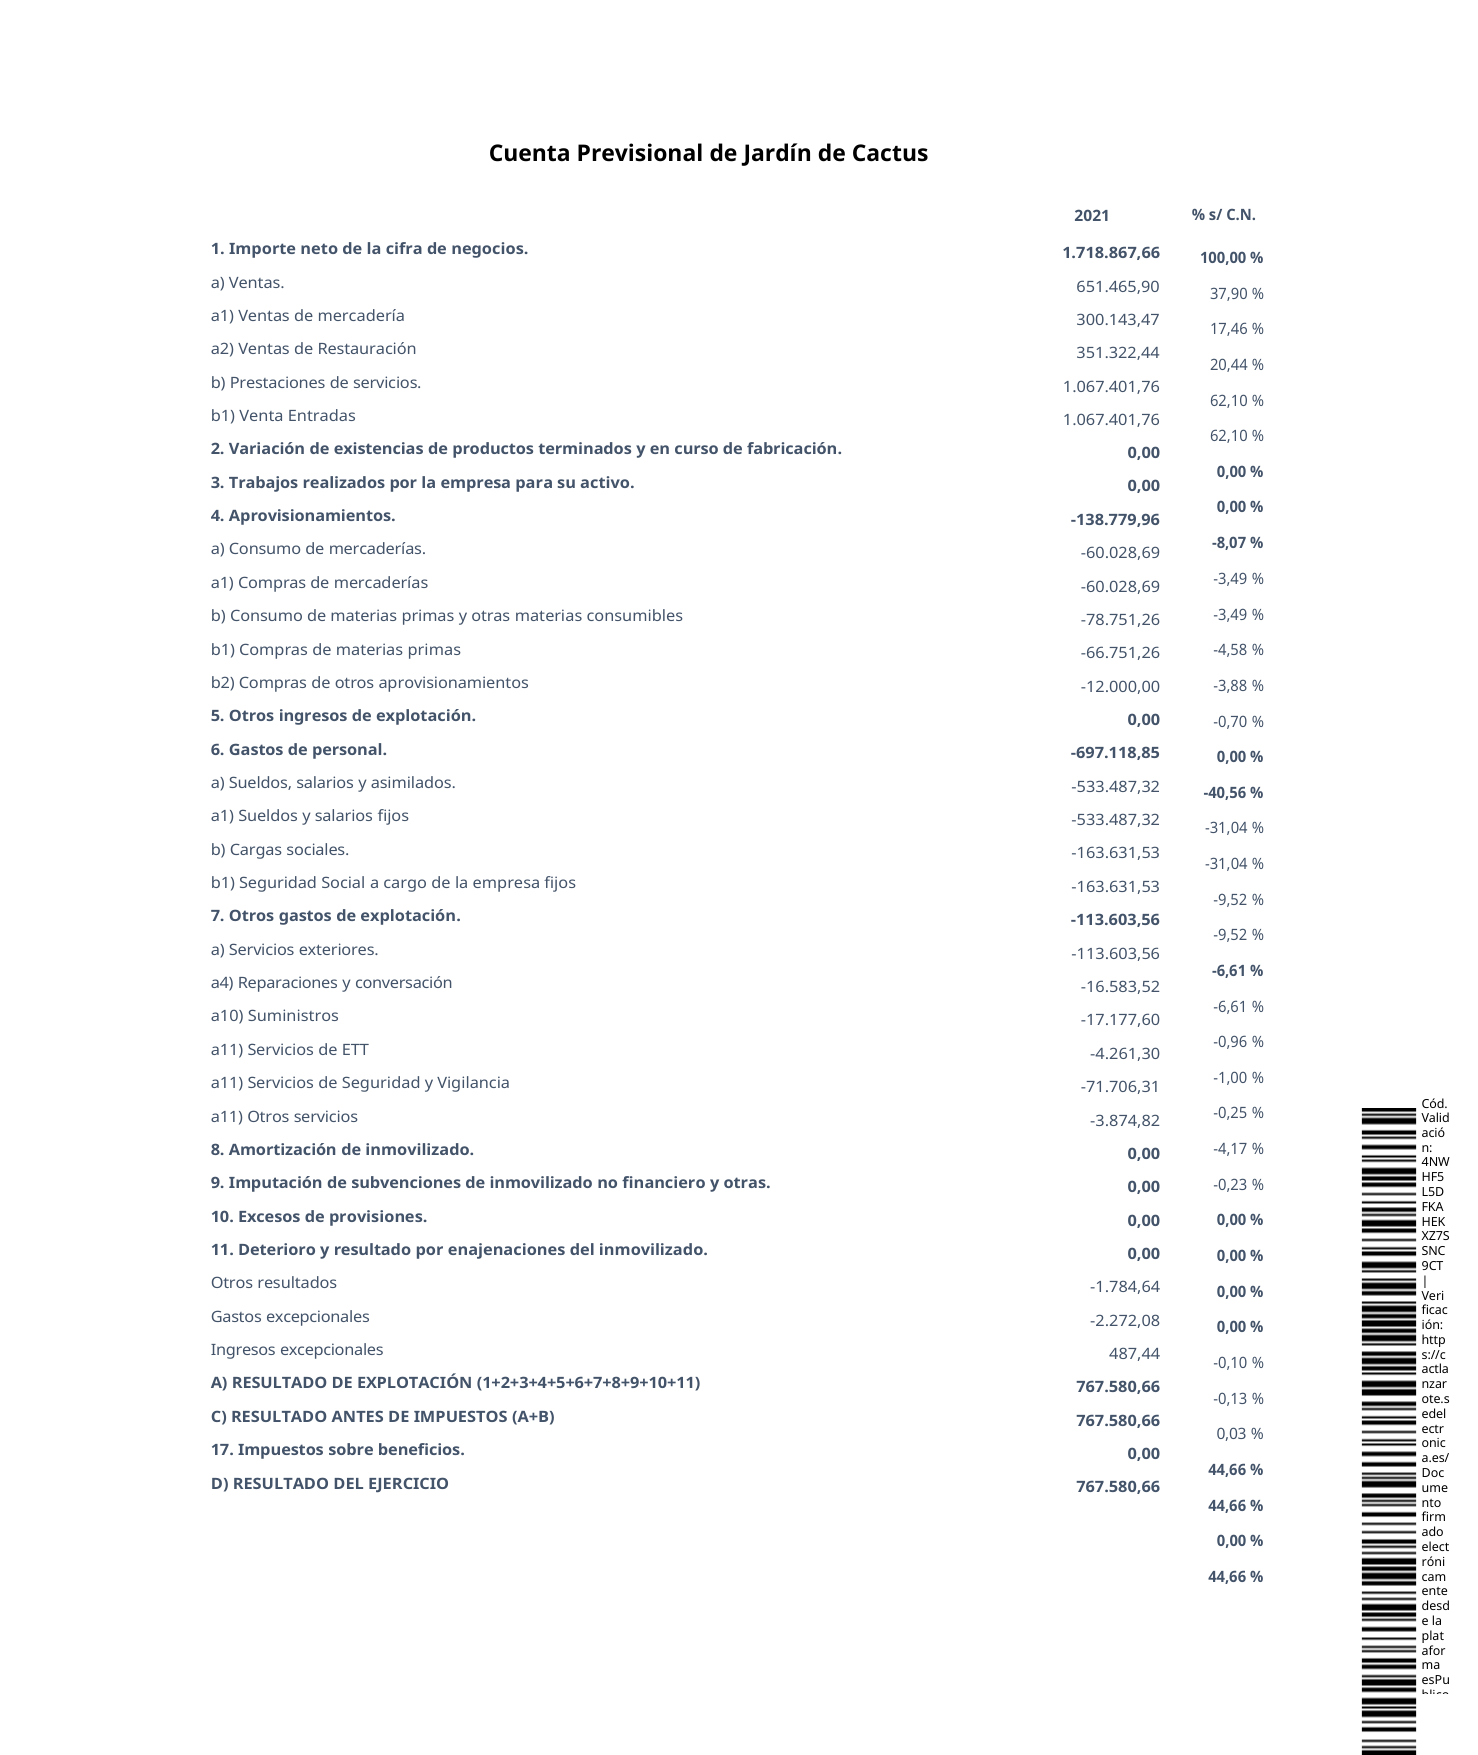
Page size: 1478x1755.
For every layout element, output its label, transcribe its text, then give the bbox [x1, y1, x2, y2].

table_cell 351.322,44 [980, 333, 1164, 366]
table_cell 5. Otros ingresos de explotación. [205, 700, 980, 733]
table_cell -4.261,30 [980, 1033, 1164, 1066]
text 20,44 % [1164, 354, 1264, 375]
text 0,03 % [1164, 1423, 1264, 1444]
table_cell 4. Aprovisionamientos. [205, 499, 980, 533]
text -6,61 % [1164, 960, 1263, 981]
text -40,56 % [1164, 781, 1263, 803]
text [192, 532, 204, 553]
text [192, 1067, 204, 1088]
table_cell b2) Compras de otros aprovisionamientos [205, 666, 980, 699]
table_cell 1.067.401,76 [980, 399, 1164, 433]
table_cell -697.118,85 [980, 733, 1164, 766]
text [192, 817, 204, 838]
text [192, 1031, 204, 1052]
table_cell Gastos excepcionales [205, 1300, 980, 1333]
text [192, 1459, 204, 1480]
table_cell 0,00 [980, 1133, 1164, 1167]
text 37,90 % [1164, 282, 1264, 304]
text 44,66 % [192, 1566, 1263, 1587]
text [192, 1209, 204, 1230]
table_cell -71.706,31 [980, 1066, 1164, 1100]
text 0,00 % [1164, 461, 1263, 482]
table_cell a) Consumo de mercaderías. [205, 533, 980, 566]
table_cell Ingresos excepcionales [205, 1334, 980, 1367]
text [192, 1174, 204, 1195]
text -9,52 % [1164, 888, 1264, 910]
text 44,66 % [1164, 1459, 1263, 1480]
table_cell -533.487,32 [980, 766, 1164, 799]
text -0,96 % [1164, 1031, 1264, 1052]
table_cell -138.779,96 [980, 499, 1164, 533]
table_header 1.718.867,66 [980, 232, 1164, 266]
text [192, 639, 204, 660]
text [192, 853, 204, 874]
text [192, 1245, 204, 1266]
table_cell -3.874,82 [980, 1100, 1164, 1133]
table_cell -78.751,26 [980, 600, 1164, 633]
table_cell a1) Compras de mercaderías [205, 566, 980, 599]
text [192, 1102, 204, 1123]
text [192, 960, 204, 981]
table_cell 0,00 [980, 433, 1164, 466]
table_cell -66.751,26 [980, 633, 1164, 666]
text [192, 746, 204, 767]
text [192, 354, 204, 375]
text [192, 674, 204, 696]
table_cell 651.465,90 [980, 266, 1164, 299]
text [192, 1423, 204, 1444]
text 0,00 % [1164, 1316, 1263, 1337]
text 0,00 % [1164, 1209, 1263, 1230]
text 0,00 % [192, 1530, 1263, 1551]
table_cell -60.028,69 [980, 566, 1164, 599]
table_cell 767.580,66 [980, 1400, 1164, 1433]
text 44,66 % [192, 1494, 1263, 1516]
table_cell 767.580,66 [980, 1367, 1164, 1400]
text 0,00 % [1164, 1245, 1263, 1266]
text Cód. Validación: 4NWHF5L5DFKAHEKXZ7SSNC9CT | Verificación: https://cactlanzarote.sedelectronica.es/ Documento firmado electrónicamente desde la plataforma esPublico Gestiona | Página 16 de 34 [1421, 1097, 1450, 1693]
text [192, 461, 204, 482]
table_cell 1.067.401,76 [980, 366, 1164, 399]
text -0,23 % [1164, 1174, 1264, 1195]
text [192, 1280, 204, 1302]
table_cell 10. Excesos de provisiones. [205, 1200, 980, 1233]
text [192, 888, 204, 910]
text -0,25 % [1164, 1102, 1264, 1123]
text [192, 995, 204, 1017]
table_cell C) RESULTADO ANTES DE IMPUESTOS (A+B) [205, 1400, 980, 1433]
table_cell b1) Venta Entradas [205, 399, 980, 433]
table_cell 6. Gastos de personal. [205, 733, 980, 766]
table_cell b1) Seguridad Social a cargo de la empresa fijos [205, 866, 980, 899]
table_cell a4) Reparaciones y conversación [205, 966, 980, 1000]
text [192, 603, 204, 624]
table_cell -163.631,53 [980, 833, 1164, 866]
table_cell 767.580,66 [980, 1467, 1164, 1500]
text 62,10 % [1164, 425, 1264, 446]
table_cell a2) Ventas de Restauración [205, 333, 980, 366]
table_cell 0,00 [980, 1233, 1164, 1267]
table_cell -60.028,69 [980, 533, 1164, 566]
text [192, 1138, 204, 1159]
table_cell -16.583,52 [980, 966, 1164, 1000]
table_header 1. Importe neto de la cifra de negocios. [205, 232, 980, 266]
table_cell a1) Sueldos y salarios fijos [205, 800, 980, 833]
table_cell a11) Servicios de Seguridad y Vigilancia [205, 1066, 980, 1100]
subtitle [1419, 1094, 1450, 1693]
text [192, 318, 204, 339]
text 100,00 % [1164, 247, 1263, 268]
table_cell -1.784,64 [980, 1267, 1164, 1300]
text -3,49 % [1164, 603, 1264, 624]
text [192, 425, 204, 446]
text 0,00 % [1164, 746, 1263, 767]
text [192, 282, 204, 304]
table_cell 487,44 [980, 1334, 1164, 1367]
text [192, 389, 204, 411]
text -4,17 % [1164, 1138, 1264, 1159]
table_cell 17. Impuestos sobre beneficios. [205, 1434, 980, 1467]
table_cell 0,00 [980, 1200, 1164, 1233]
text [192, 1387, 204, 1409]
table_cell -12.000,00 [980, 666, 1164, 699]
table_cell 2. Variación de existencias de productos terminados y en curso de fabricación. [205, 433, 980, 466]
table_cell 3. Trabajos realizados por la empresa para su activo. [205, 466, 980, 499]
table_cell 0,00 [980, 1434, 1164, 1467]
table_cell Otros resultados [205, 1267, 980, 1300]
table_cell a) Ventas. [205, 266, 980, 299]
text -0,13 % [1164, 1387, 1264, 1409]
table_cell b1) Compras de materias primas [205, 633, 980, 666]
text -9,52 % [1164, 924, 1264, 945]
table_cell a1) Ventas de mercadería [205, 299, 980, 333]
text -6,61 % [1164, 995, 1264, 1017]
table_cell a) Sueldos, salarios y asimilados. [205, 766, 980, 799]
text [192, 924, 204, 945]
text [192, 247, 204, 268]
table_cell -163.631,53 [980, 866, 1164, 899]
text [192, 1316, 204, 1337]
text -8,07 % [1164, 532, 1263, 553]
text -3,88 % [1164, 674, 1264, 696]
table_cell b) Cargas sociales. [205, 833, 980, 866]
table_cell 0,00 [980, 466, 1164, 499]
table_cell -2.272,08 [980, 1300, 1164, 1333]
table_cell a11) Otros servicios [205, 1100, 980, 1133]
table_cell a10) Suministros [205, 1000, 980, 1033]
table_cell 11. Deterioro y resultado por enajenaciones del inmovilizado. [205, 1233, 980, 1267]
table_cell 0,00 [980, 700, 1164, 733]
table_cell -17.177,60 [980, 1000, 1164, 1033]
table_cell D) RESULTADO DEL EJERCICIO [205, 1467, 980, 1500]
text [192, 1352, 204, 1373]
table_cell b) Prestaciones de servicios. [205, 366, 980, 399]
text -4,58 % [1164, 639, 1264, 660]
text -0,10 % [1164, 1352, 1264, 1373]
text [192, 496, 204, 517]
text [192, 568, 204, 589]
text -3,49 % [1164, 568, 1264, 589]
text -31,04 % [1164, 817, 1264, 838]
text 17,46 % [1164, 318, 1264, 339]
table_cell 0,00 [980, 1167, 1164, 1200]
table_cell a) Servicios exteriores. [205, 933, 980, 966]
table_cell -533.487,32 [980, 800, 1164, 833]
table_cell 300.143,47 [980, 299, 1164, 333]
table_cell A) RESULTADO DE EXPLOTACIÓN (1+2+3+4+5+6+7+8+9+10+11) [205, 1367, 980, 1400]
table_cell b) Consumo de materias primas y otras materias consumibles [205, 600, 980, 633]
text -1,00 % [1164, 1067, 1264, 1088]
text 0,00 % [1164, 1280, 1263, 1302]
text -31,04 % [1164, 853, 1264, 874]
text 0,00 % [1164, 496, 1263, 517]
table_cell 7. Otros gastos de explotación. [205, 900, 980, 933]
text 2021 % s/ C.N. [192, 204, 1256, 226]
table_cell 9. Imputación de subvenciones de inmovilizado no financiero y otras. [205, 1167, 980, 1200]
text [192, 781, 204, 803]
table_cell -113.603,56 [980, 933, 1164, 966]
table_cell -113.603,56 [980, 900, 1164, 933]
text -0,70 % [1164, 710, 1264, 732]
table_cell 8. Amortización de inmovilizado. [205, 1133, 980, 1167]
text 62,10 % [1164, 389, 1264, 411]
table_cell a11) Servicios de ETT [205, 1033, 980, 1066]
text [192, 710, 204, 732]
subtitle Cuenta Previsional de Jardín de Cactus [488, 137, 1427, 168]
